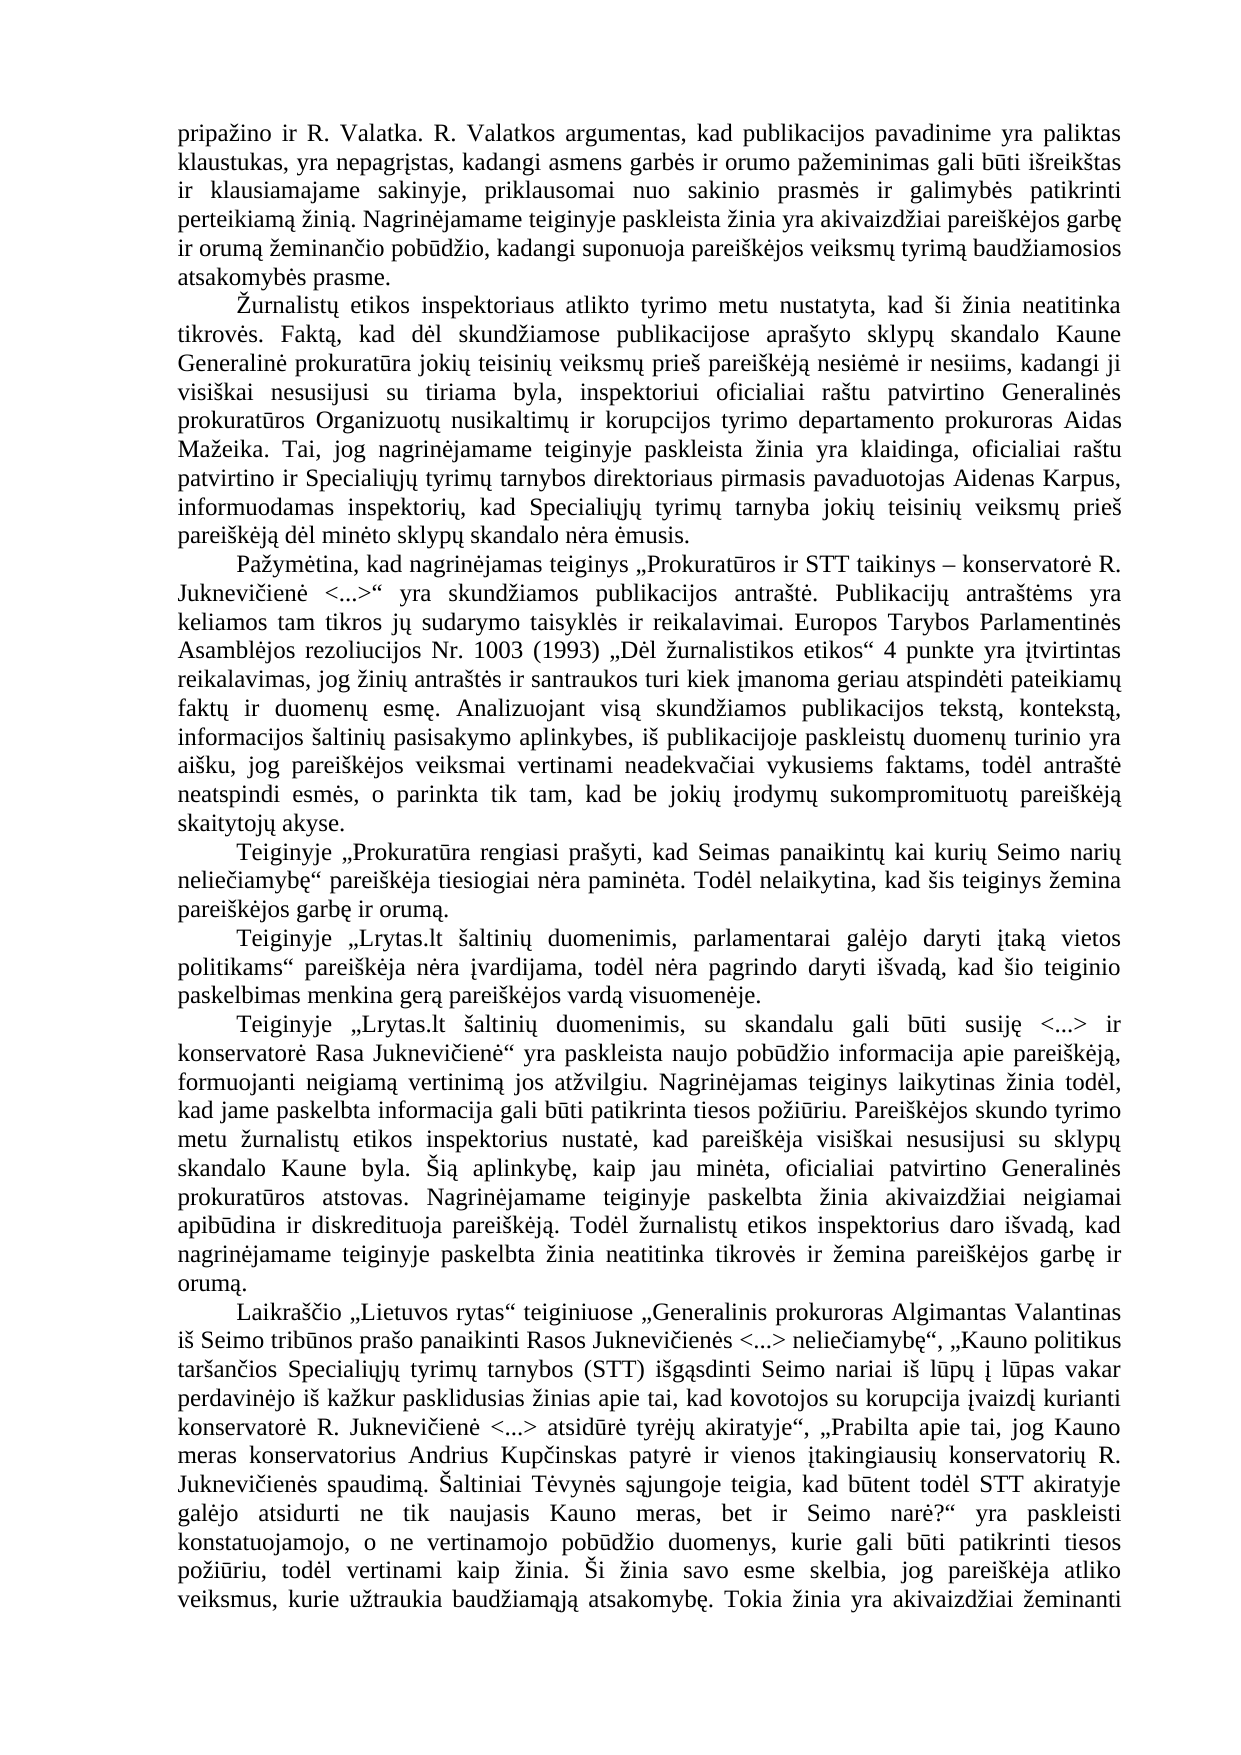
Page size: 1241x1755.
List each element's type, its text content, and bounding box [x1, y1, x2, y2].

text Žurnalistų etikos inspektoriaus atlikto tyrimo metu nustatyta, kad ši žinia neatitinka tikrovės. Faktą, kad dėl skundžiamose publikacijose aprašyto sklypų skandalo Kaune Generalinė prokuratūra jokių teisinių veiksmų prieš pareiškėją nesiėmė ir nesiims, kadangi ji visiškai nesusijusi su tiriama byla, inspektoriui oficialiai raštu patvirtino Generalinės prokuratūros Organizuotų nusikaltimų ir korupcijos tyrimo departamento prokuroras Aidas Mažeika. Tai, jog nagrinėjamame teiginyje paskleista žinia yra klaidinga, oficialiai raštu patvirtino ir Specialiųjų tyrimų tarnybos direktoriaus pirmasis pavaduotojas Aidenas Karpus, informuodamas inspektorių, kad Specialiųjų tyrimų tarnyba jokių teisinių veiksmų prieš pareiškėją dėl minėto sklypų skandalo nėra ėmusis. [177, 291, 1122, 549]
text Laikraščio „Lietuvos rytas“ teiginiuose „Generalinis prokuroras Algimantas Valantinas iš Seimo tribūnos prašo panaikinti Rasos Juknevičienės <...> neliečiamybę“, „Kauno politikus taršančios Specialiųjų tyrimų tarnybos (STT) išgąsdinti Seimo nariai iš lūpų į lūpas vakar perdavinėjo iš kažkur pasklidusias žinias apie tai, kad kovotojos su korupcija įvaizdį kurianti konservatorė R. Juknevičienė <...> atsidūrė tyrėjų akiratyje“, „Prabilta apie tai, jog Kauno meras konservatorius Andrius Kupčinskas patyrė ir vienos įtakingiausių konservatorių R. Juknevičienės spaudimą. Šaltiniai Tėvynės sąjungoje teigia, kad būtent todėl STT akiratyje galėjo atsidurti ne tik naujasis Kauno meras, bet ir Seimo narė?“ yra paskleisti konstatuojamojo, o ne vertinamojo pobūdžio duomenys, kurie gali būti patikrinti tiesos požiūriu, todėl vertinami kaip žinia. Ši žinia savo esme skelbia, jog pareiškėja atliko veiksmus, kurie užtraukia baudžiamąją atsakomybę. Tokia žinia yra akivaizdžiai žeminanti [177, 1297, 1122, 1613]
text Teiginyje „Lrytas.lt šaltinių duomenimis, su skandalu gali būti susiję <...> ir konservatorė Rasa Juknevičienė“ yra paskleista naujo pobūdžio informacija apie pareiškėją, formuojanti neigiamą vertinimą jos atžvilgiu. Nagrinėjamas teiginys laikytinas žinia todėl, kad jame paskelbta informacija gali būti patikrinta tiesos požiūriu. Pareiškėjos skundo tyrimo metu žurnalistų etikos inspektorius nustatė, kad pareiškėja visiškai nesusijusi su sklypų skandalo Kaune byla. Šią aplinkybę, kaip jau minėta, oficialiai patvirtino Generalinės prokuratūros atstovas. Nagrinėjamame teiginyje paskelbta žinia akivaizdžiai neigiamai apibūdina ir diskredituoja pareiškėją. Todėl žurnalistų etikos inspektorius daro išvadą, kad nagrinėjamame teiginyje paskelbta žinia neatitinka tikrovės ir žemina pareiškėjos garbę ir orumą. [177, 1009, 1122, 1297]
text Teiginyje „Lrytas.lt šaltinių duomenimis, parlamentarai galėjo daryti įtaką vietos politikams“ pareiškėja nėra įvardijama, todėl nėra pagrindo daryti išvadą, kad šio teiginio paskelbimas menkina gerą pareiškėjos vardą visuomenėje. [177, 923, 1122, 1009]
text pripažino ir R. Valatka. R. Valatkos argumentas, kad publikacijos pavadinime yra paliktas klaustukas, yra nepagrįstas, kadangi asmens garbės ir orumo pažeminimas gali būti išreikštas ir klausiamajame sakinyje, priklausomai nuo sakinio prasmės ir galimybės patikrinti perteikiamą žinią. Nagrinėjamame teiginyje paskleista žinia yra akivaizdžiai pareiškėjos garbę ir orumą žeminančio pobūdžio, kadangi suponuoja pareiškėjos veiksmų tyrimą baudžiamosios atsakomybės prasme. [177, 118, 1122, 291]
text Teiginyje „Prokuratūra rengiasi prašyti, kad Seimas panaikintų kai kurių Seimo narių neliečiamybę“ pareiškėja tiesiogiai nėra paminėta. Todėl nelaikytina, kad šis teiginys žemina pareiškėjos garbę ir orumą. [177, 837, 1122, 923]
text Pažymėtina, kad nagrinėjamas teiginys „Prokuratūros ir STT taikinys – konservatorė R. Juknevičienė <...>“ yra skundžiamos publikacijos antraštė. Publikacijų antraštėms yra keliamos tam tikros jų sudarymo taisyklės ir reikalavimai. Europos Tarybos Parlamentinės Asamblėjos rezoliucijos Nr. 1003 (1993) „Dėl žurnalistikos etikos“ 4 punkte yra įtvirtintas reikalavimas, jog žinių antraštės ir santraukos turi kiek įmanoma geriau atspindėti pateikiamų faktų ir duomenų esmę. Analizuojant visą skundžiamos publikacijos tekstą, kontekstą, informacijos šaltinių pasisakymo aplinkybes, iš publikacijoje paskleistų duomenų turinio yra aišku, jog pareiškėjos veiksmai vertinami neadekvačiai vykusiems faktams, todėl antraštė neatspindi esmės, o parinkta tik tam, kad be jokių įrodymų sukompromituotų pareiškėją skaitytojų akyse. [177, 549, 1122, 837]
